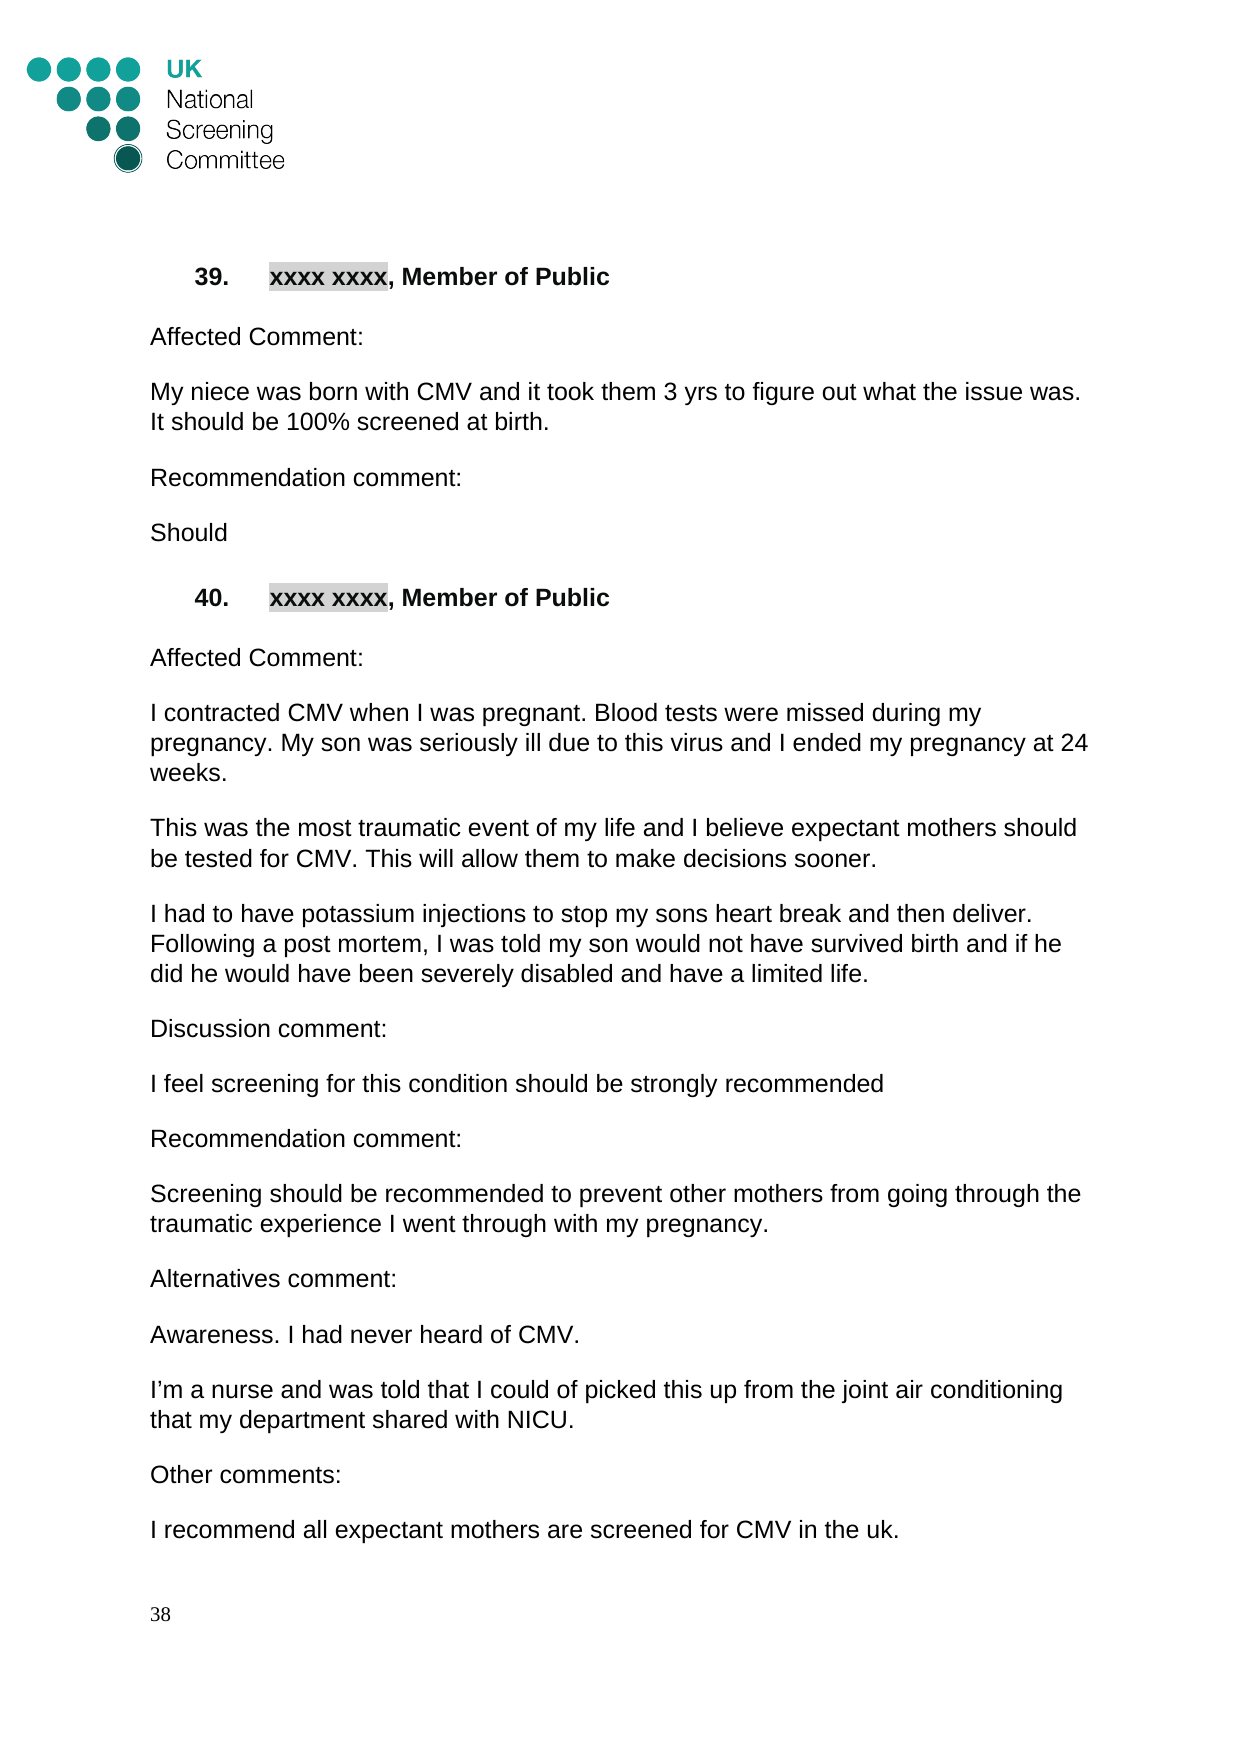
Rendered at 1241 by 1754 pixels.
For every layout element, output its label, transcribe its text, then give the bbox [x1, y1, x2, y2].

text Affected Comment: [150, 322, 1090, 351]
text Should [150, 518, 1090, 546]
text Affected Comment: [150, 643, 1090, 672]
text I contracted CMV when I was pregnant. Blood tests were missed during my pregnancy. My son was seriously ill due to this virus and I ended my pregnancy at 24 weeks. [150, 698, 1090, 787]
text I recommend all expectant mothers are screened for CMV in the uk. [150, 1515, 1090, 1544]
list xxxx xxxx, Member of Public [194, 573, 1090, 612]
text Alternatives comment: [150, 1264, 1090, 1293]
text My niece was born with CMV and it took them 3 yrs to figure out what the issue was. It should be 100% screened at birth. [150, 377, 1090, 436]
text I feel screening for this condition should be strongly recommended [150, 1069, 1090, 1098]
text I had to have potassium injections to stop my sons heart break and then deliver. Following a post mortem, I was told my son would not have survived birth and if he did he would have been severely disabled and have a limited life. [150, 899, 1090, 988]
text Awareness. I had never heard of CMV. [150, 1319, 1090, 1348]
text Discussion comment: [150, 1014, 1090, 1043]
text I’m a nurse and was told that I could of picked this up from the joint air conditioning that my department shared with NICU. [150, 1375, 1090, 1433]
text Recommendation comment: [150, 1124, 1090, 1153]
text Screening should be recommended to prevent other mothers from going through the traumatic experience I went through with my pregnancy. [150, 1179, 1090, 1238]
text Recommendation comment: [150, 462, 1090, 491]
text This was the most traumatic event of my life and I believe expectant mothers should be tested for CMV. This will allow them to make decisions sooner. [150, 813, 1090, 872]
text Other comments: [150, 1460, 1090, 1489]
list xxxx xxxx, Member of Public [194, 252, 1090, 291]
